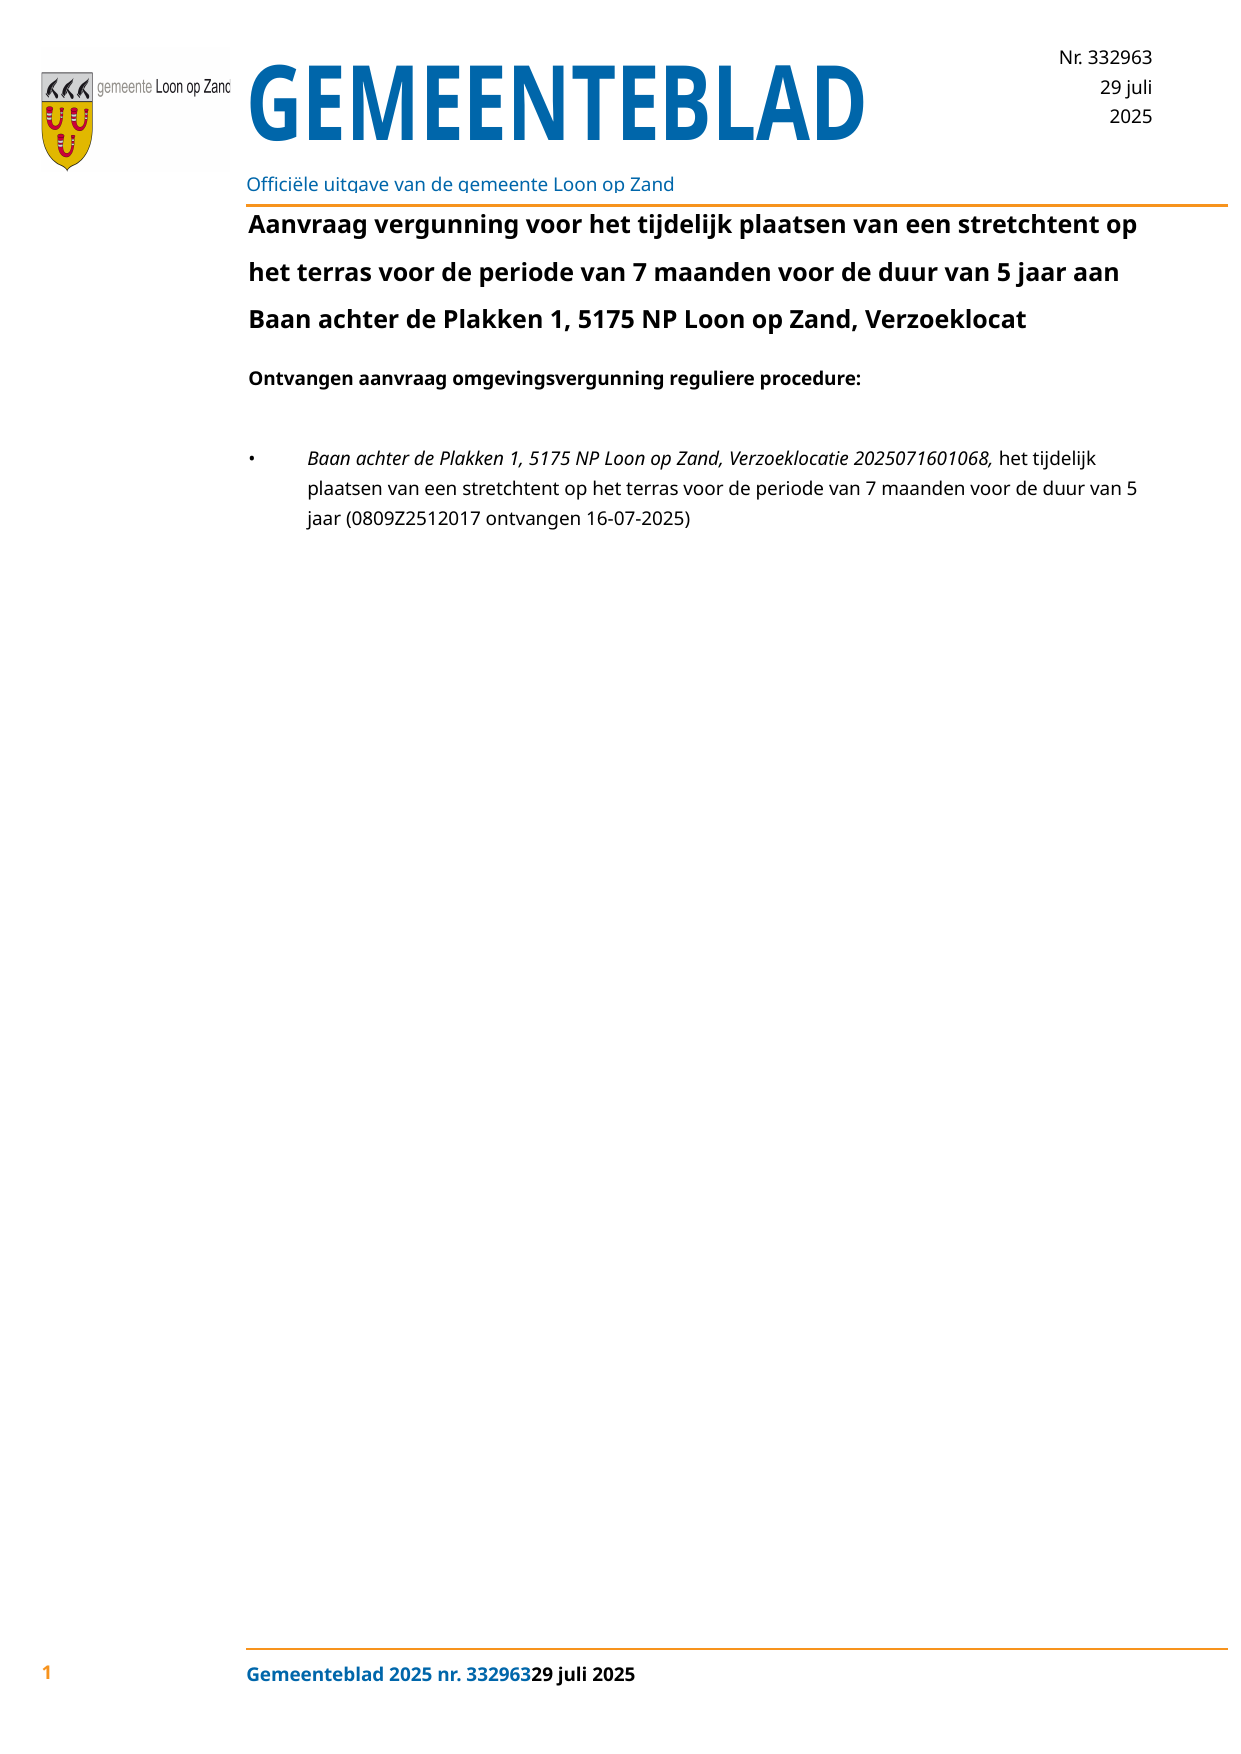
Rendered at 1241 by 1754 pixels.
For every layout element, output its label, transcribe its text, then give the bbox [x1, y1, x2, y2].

list Baan achter de Plakken 1, 5175 NP Loon op Zand, Verzoeklocatie 2025071601068, het tijdelijk plaatsen van een stretchtent op het terras voor de periode van 7 maanden voor de duur van 5 jaar (0809Z2512017 ontvangen 16-07-2025) [248, 446, 1152, 530]
text Ontvangen aanvraag omgevingsvergunning reguliere procedure: [248, 366, 1152, 391]
text Aanvraag vergunning voor het tijdelijk plaatsen van een stretchtent op het terras voor de periode van 7 maanden voor de duur van 5 jaar aan Baan achter de Plakken 1, 5175 NP Loon op Zand, Verzoeklocat [248, 207, 1152, 336]
picture [41, 47, 231, 172]
